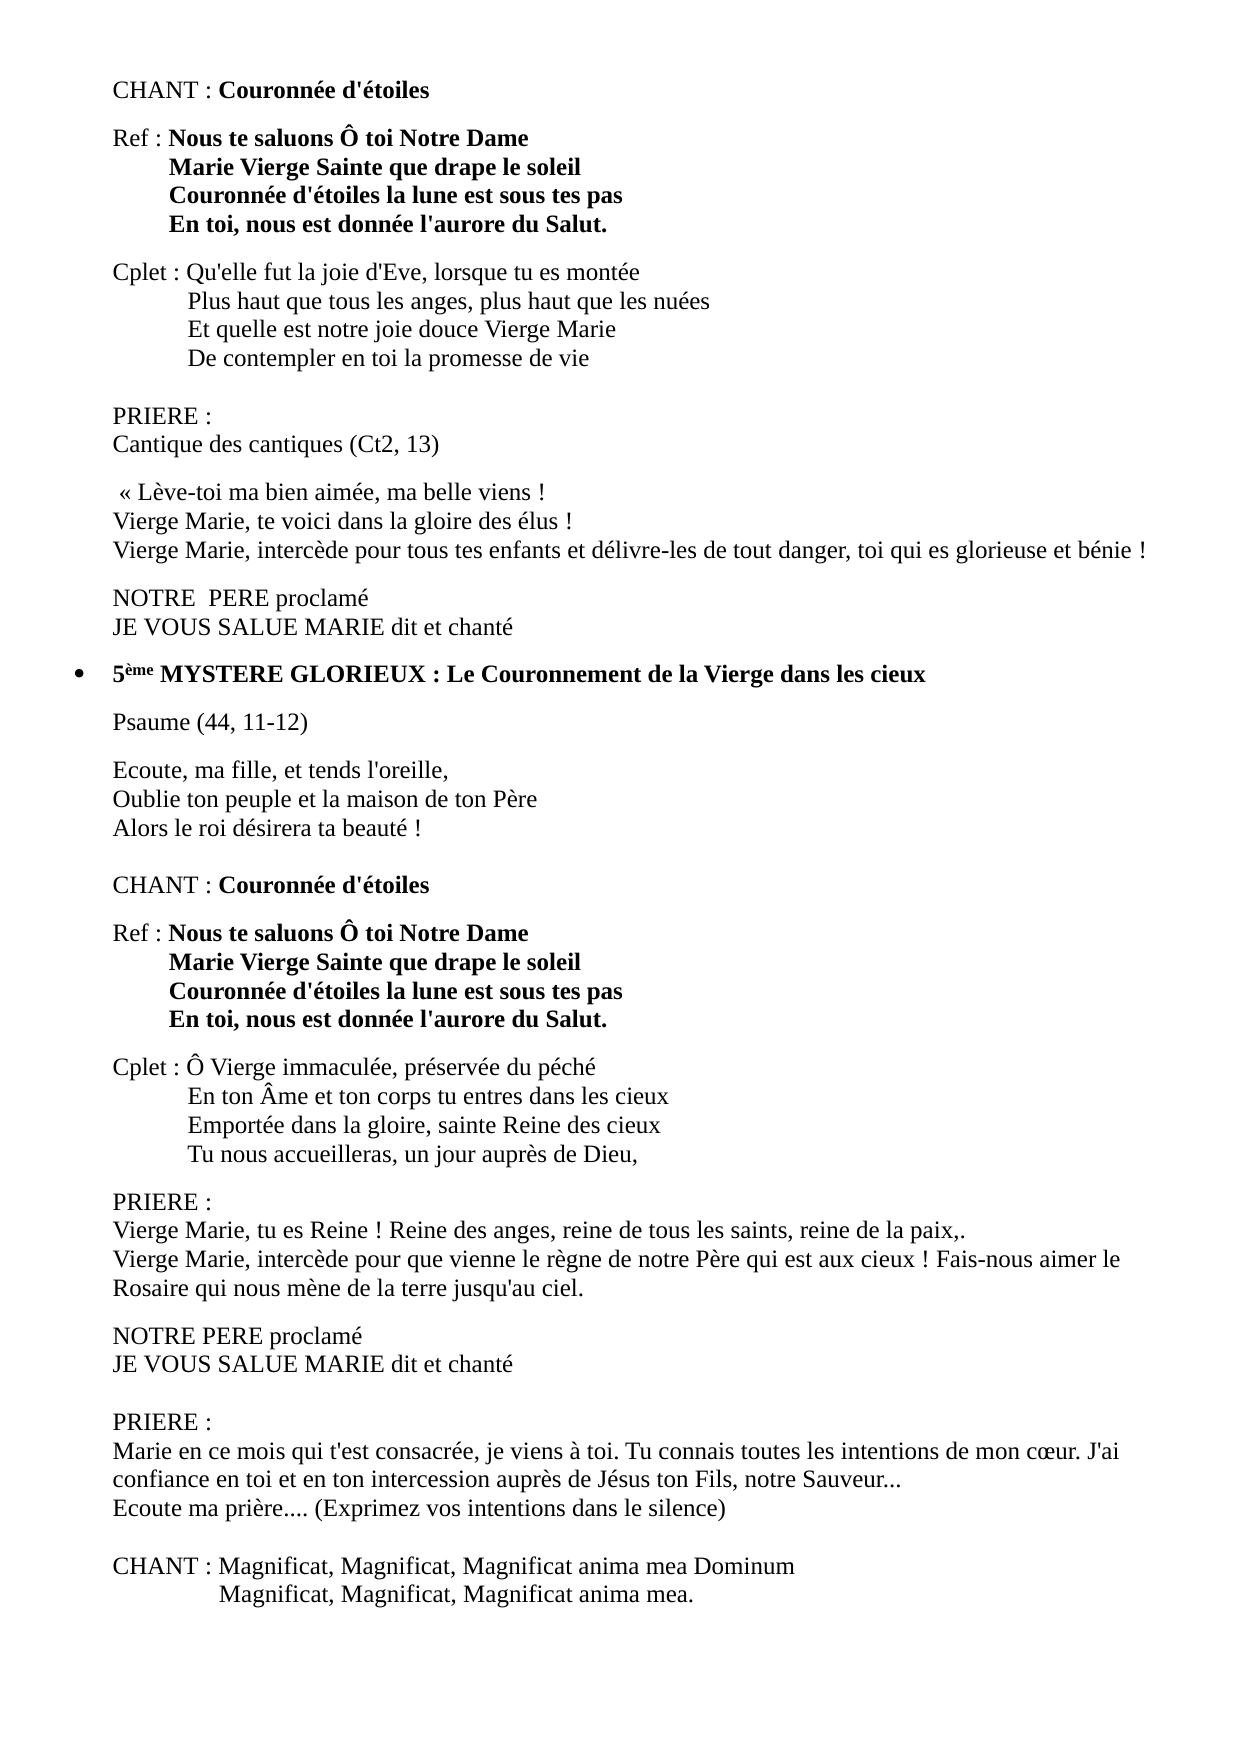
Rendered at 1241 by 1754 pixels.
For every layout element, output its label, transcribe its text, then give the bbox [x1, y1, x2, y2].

text Cplet : Ô Vierge immaculée, préservée du péché [112, 1052, 1165, 1081]
text Vierge Marie, intercède pour que vienne le règne de notre Père qui est aux cieux ! Fais-nous aimer le Rosaire qui nous mène de la terre jusqu'au ciel. [112, 1244, 1165, 1302]
text Ref : Nous te saluons Ô toi Notre Dame [112, 123, 1165, 152]
text Alors le roi désirera ta beauté ! [112, 813, 1165, 842]
text Vierge Marie, tu es Reine ! Reine des anges, reine de tous les saints, reine de la paix,. [112, 1215, 1165, 1244]
text En toi, nous est donnée l'aurore du Salut. [75, 209, 1165, 238]
text JE VOUS SALUE MARIE dit et chanté [112, 612, 1165, 640]
text JE VOUS SALUE MARIE dit et chanté [112, 1349, 1165, 1378]
text En ton Âme et ton corps tu entres dans les cieux [75, 1081, 1165, 1110]
text Cantique des cantiques (Ct2, 13) [112, 429, 1165, 458]
text « Lève-toi ma bien aimée, ma belle viens ! [75, 477, 1165, 506]
text Emportée dans la gloire, sainte Reine des cieux [75, 1110, 1165, 1139]
text Magnificat, Magnificat, Magnificat anima mea. [75, 1579, 1165, 1608]
text Ecoute ma prière.... (Exprimez vos intentions dans le silence) [112, 1493, 1165, 1522]
text Couronnée d'étoiles la lune est sous tes pas [75, 180, 1165, 209]
text Tu nous accueilleras, un jour auprès de Dieu, [75, 1139, 1165, 1167]
text PRIERE : [112, 401, 1165, 429]
text CHANT : Couronnée d'étoiles [112, 870, 1165, 899]
text Ref : Nous te saluons Ô toi Notre Dame [112, 918, 1165, 947]
text Vierge Marie, intercède pour tous tes enfants et délivre-les de tout danger, toi qui es glorieuse et bénie ! [112, 535, 1165, 564]
text De contempler en toi la promesse de vie [75, 343, 1165, 372]
text Marie en ce mois qui t'est consacrée, je viens à toi. Tu connais toutes les intentions de mon cœur. J'ai confiance en toi et en ton intercession auprès de Jésus ton Fils, notre Sauveur... [112, 1436, 1165, 1493]
text Marie Vierge Sainte que drape le soleil [75, 947, 1165, 976]
text Cplet : Qu'elle fut la joie d'Eve, lorsque tu es montée [112, 257, 1165, 286]
text NOTRE PERE proclamé [112, 1321, 1165, 1349]
text CHANT : Couronnée d'étoiles [112, 75, 1165, 104]
text Marie Vierge Sainte que drape le soleil [75, 152, 1165, 180]
text Et quelle est notre joie douce Vierge Marie [75, 314, 1165, 343]
text NOTRE PERE proclamé [112, 583, 1165, 612]
text PRIERE : [112, 1407, 1165, 1436]
text En toi, nous est donnée l'aurore du Salut. [75, 1004, 1165, 1033]
text Plus haut que tous les anges, plus haut que les nuées [75, 286, 1165, 314]
text Psaume (44, 11-12) [112, 707, 1165, 736]
text Couronnée d'étoiles la lune est sous tes pas [75, 976, 1165, 1004]
text CHANT : Magnificat, Magnificat, Magnificat anima mea Dominum [112, 1551, 1165, 1579]
text PRIERE : [112, 1187, 1165, 1215]
text Oublie ton peuple et la maison de ton Père [112, 784, 1165, 813]
list 5ème MYSTERE GLORIEUX : Le Couronnement de la Vierge dans les cieux [75, 659, 1165, 688]
text Ecoute, ma fille, et tends l'oreille, [112, 755, 1165, 784]
text Vierge Marie, te voici dans la gloire des élus ! [112, 506, 1165, 535]
